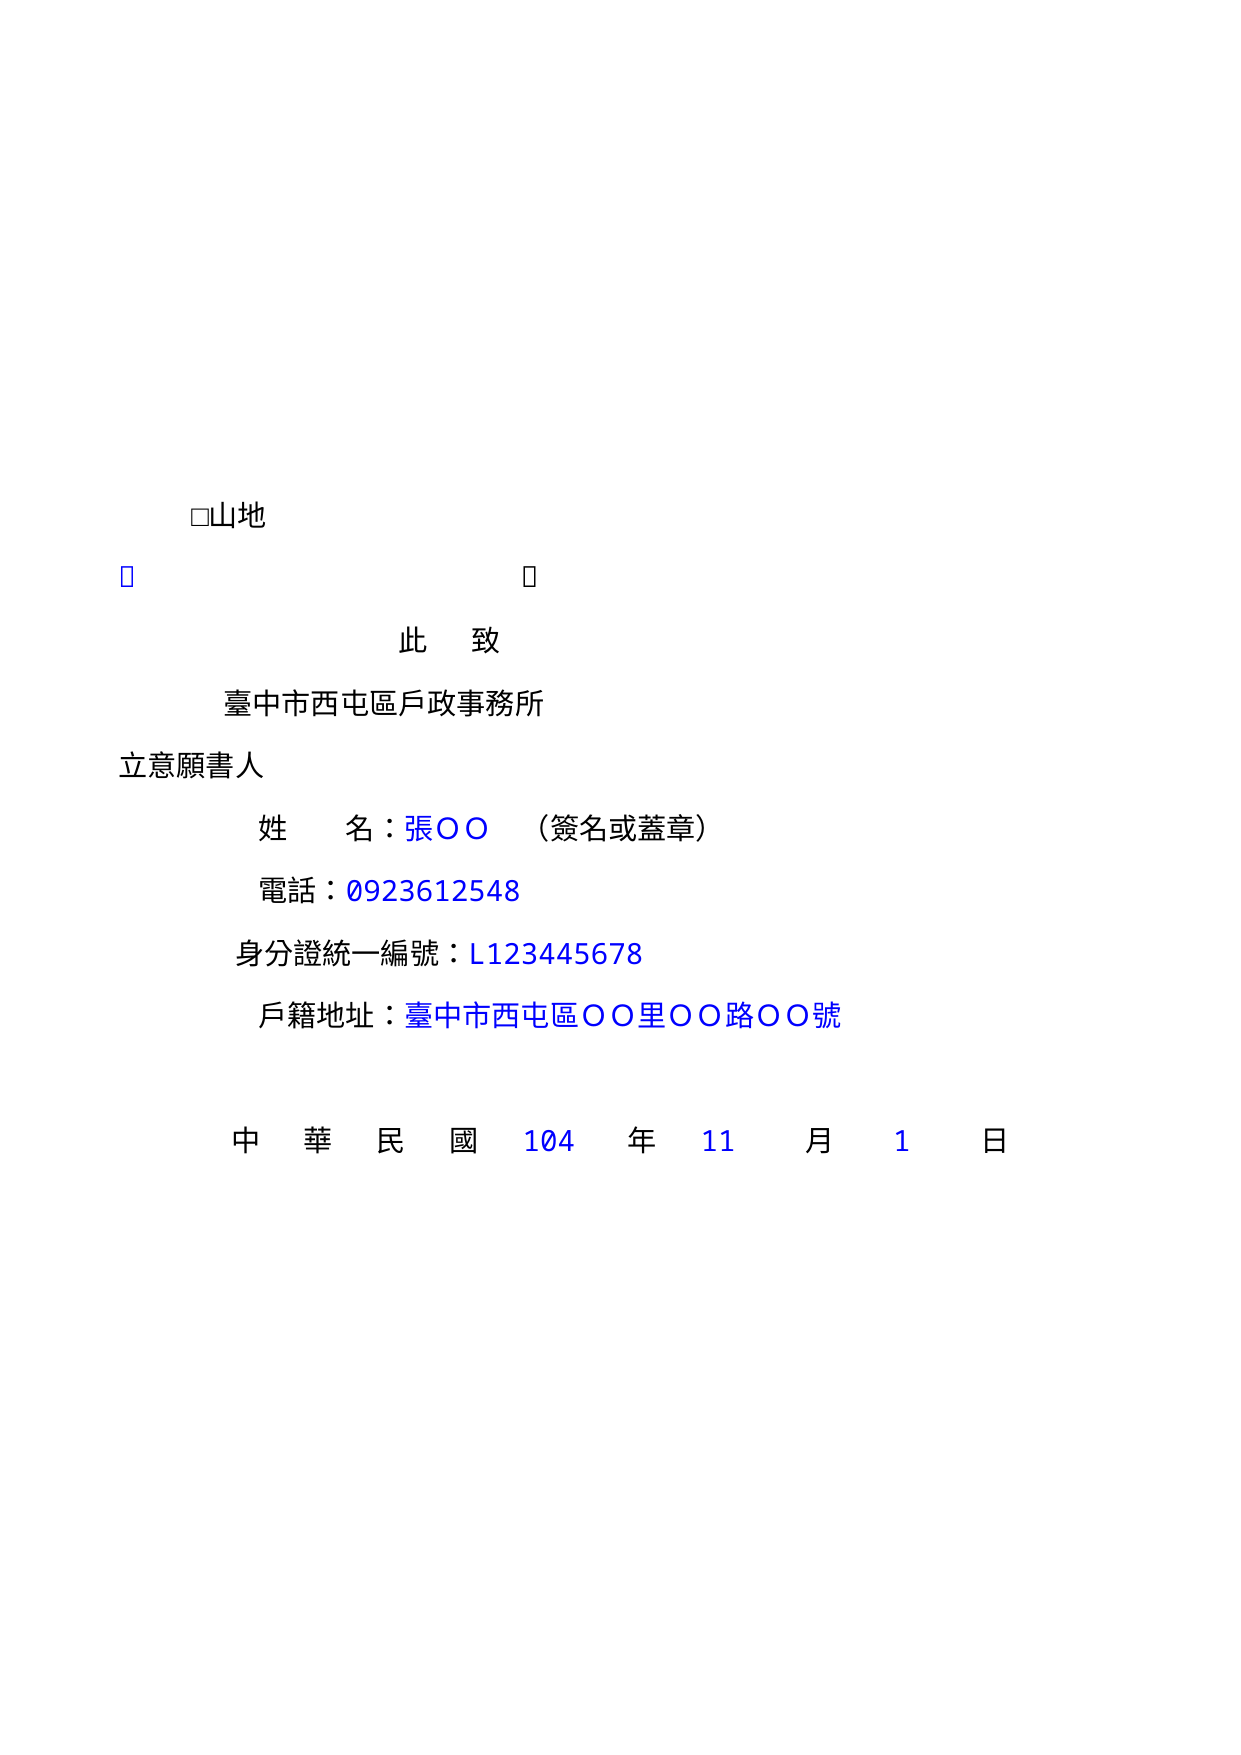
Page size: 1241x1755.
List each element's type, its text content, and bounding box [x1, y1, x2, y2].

text 臺中市西屯區戶政事務所 [118, 660, 1122, 722]
text 姓 名：張ＯＯ （簽名或蓋章） [118, 785, 1122, 847]
text 電話：0923612548 [118, 847, 1122, 910]
text □山地 [118, 472, 1122, 535]
text   [118, 535, 1122, 597]
text 戶籍地址：臺中市西屯區ＯＯ里ＯＯ路ＯＯ號 [118, 972, 1122, 1035]
text 立意願書人 [118, 722, 1122, 785]
text 身分證統一編號：L123445678 [118, 910, 1122, 972]
text 中 華 民 國 104 年 11 月 1 日 [118, 1097, 1122, 1160]
text 此 致 [118, 597, 1122, 660]
